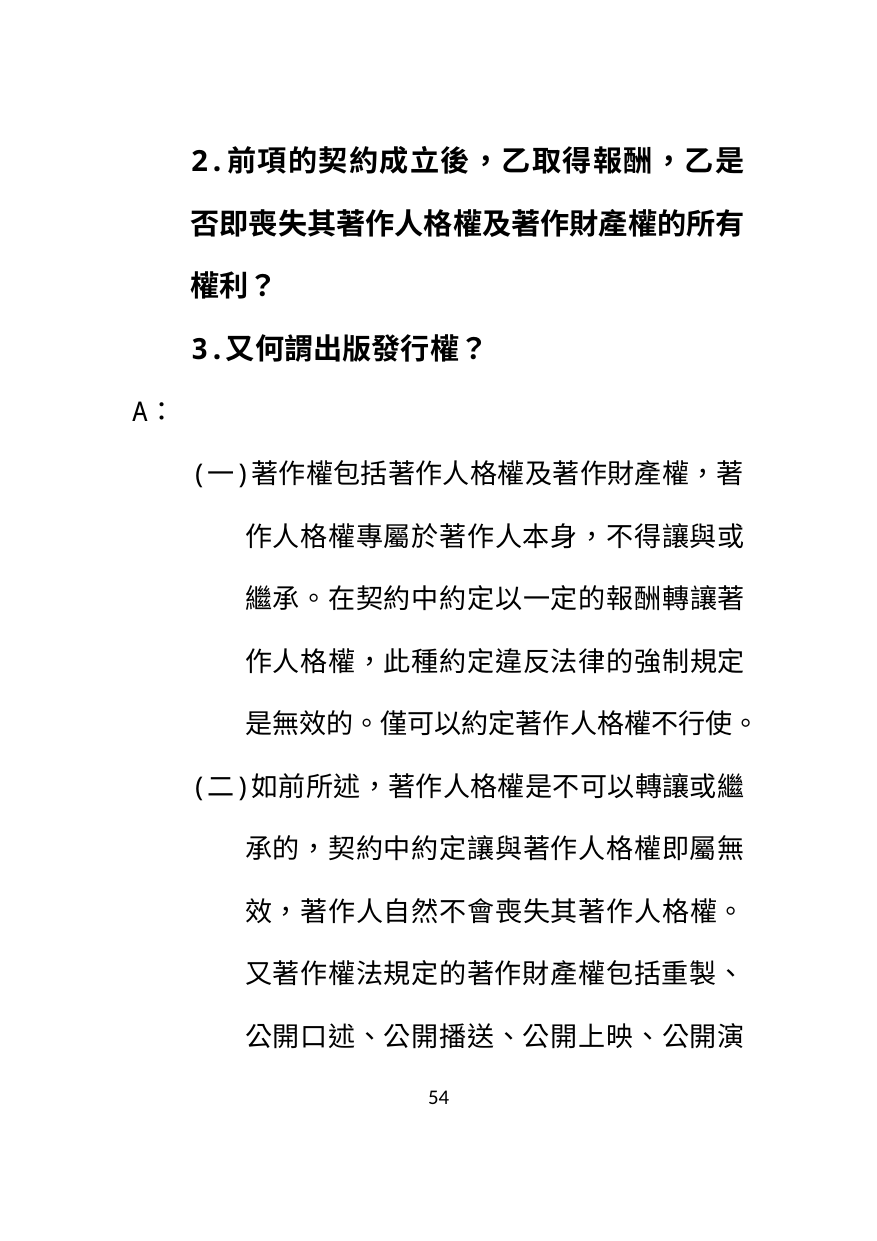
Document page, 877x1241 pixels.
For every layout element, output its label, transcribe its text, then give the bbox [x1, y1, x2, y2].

text 3.又何謂出版發行權？ [190, 305, 745, 367]
text A： [132, 367, 745, 430]
text (二)如前所述，著作人格權是不可以轉讓或繼承的，契約中約定讓與著作人格權即屬無效，著作人自然不會喪失其著作人格權。又著作權法規定的著作財產權包括重製、公開口述、公開播送、公開上映、公開演出、公開傳輸、公開展示、改作、編輯、散布及出租等權利，著作財產權則可全部讓與他人，也可轉讓部分的權利，例如讓與重製權、或讓與出租權。另外也可以轉讓應有部分而由讓與人與受讓人共有著作財產權，例如讓與著作財產權三分之一，而自己保留三分之二，雙方共同享有一個著作財產權。著作人於讓與契約成立取得報酬，而讓與其著作財產權時，在讓與契約所約定的讓與範圍內，著作人即喪失所讓與的著作財產權。如果只讓與部分著作財產權，則只在讓與的範圍內喪失其權利，不會喪失其他未讓與部分的著作財產權。 [191, 742, 745, 1055]
text (一)著作權包括著作人格權及著作財產權，著作人格權專屬於著作人本身，不得讓與或繼承。在契約中約定以一定的報酬轉讓著作人格權，此種約定違反法律的強制規定，是無效的。僅可以約定著作人格權不行使。 [191, 430, 745, 742]
text 2.前項的契約成立後，乙取得報酬，乙是否即喪失其著作人格權及著作財產權的所有權利？ [190, 117, 745, 305]
